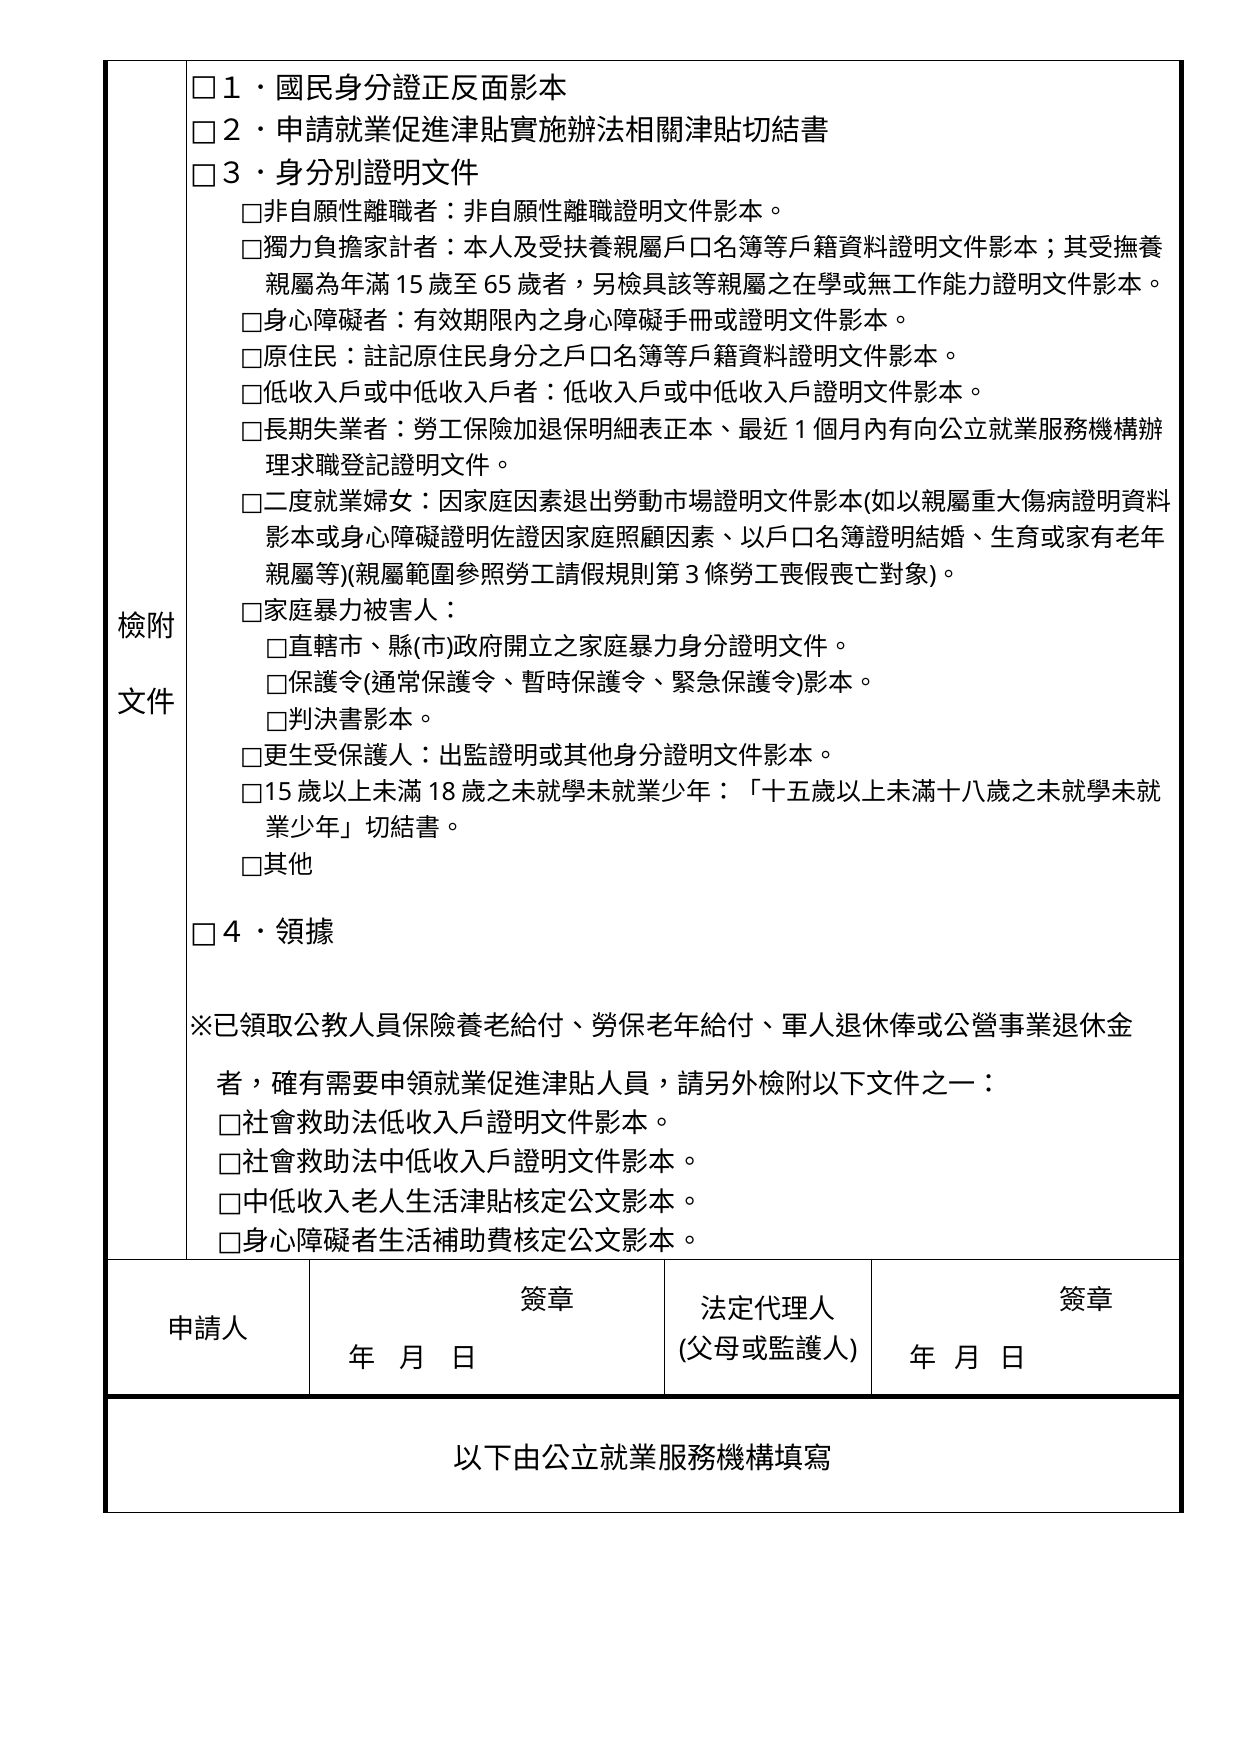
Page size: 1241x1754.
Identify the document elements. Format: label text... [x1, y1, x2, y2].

table_cell 簽章 年 月 日 [872, 1260, 1179, 1394]
table_cell 以下由公立就業服務機構填寫 [108, 1399, 1179, 1512]
table_cell 檢附文件 [108, 61, 186, 1258]
table_cell □１．國民身分證正反面影本 □２．申請就業促進津貼實施辦法相關津貼切結書 □３．身分別證明文件 □非自願性離職者：非自願性離職證明文件影本。 □獨力負擔家計者：本人及受扶養親屬戶口名簿等戶籍資料證明文件影本；其受撫養親屬為年滿15歲至65歲者，另檢具該等親屬之在學或無工作能力證明文件影本。 □身心障礙者：有效期限內之身心障礙手冊或證明文件影本。 □原住民：註記原住民身分之戶口名簿等戶籍資料證明文件影本。 □低收入戶或中低收入戶者：低收入戶或中低收入戶證明文件影本。 □長期失業者：勞工保險加退保明細表正本、最近1個月內有向公立就業服務機構辦理求職登記證明文件。 □二度就業婦女：因家庭因素退出勞動市場證明文件影本(如以親屬重大傷病證明資料影本或身心障礙證明佐證因家庭照顧因素、以戶口名簿證明結婚、生育或家有老年親屬等)(親屬範圍參照勞工請假規則第3條勞工喪假喪亡對象)。 □家庭暴力被害人： □直轄市、縣(市)政府開立之家庭暴力身分證明文件。 □保護令(通常保護令、暫時保護令、緊急保護令)影本。 □判決書影本。 □更生受保護人：出監證明或其他身分證明文件影本。 □15歲以上未滿18歲之未就學未就業少年：「十五歲以上未滿十八歲之未就學未就業少年」切結書。 □其他 □４．領據 ※已領取公教人員保險養老給付、勞保老年給付、軍人退休俸或公營事業退休金 者，確有需要申領就業促進津貼人員，請另外檢附以下文件之一： □社會救助法低收入戶證明文件影本。 □社會救助法中低收入戶證明文件影本。 □中低收入老人生活津貼核定公文影本。 □身心障礙者生活補助費核定公文影本。 [187, 61, 1179, 1258]
table_cell 申請人 [108, 1260, 309, 1394]
table_cell 法定代理人 (父母或監護人) [665, 1260, 871, 1394]
table_cell 簽章 年 月 日 [310, 1260, 664, 1394]
